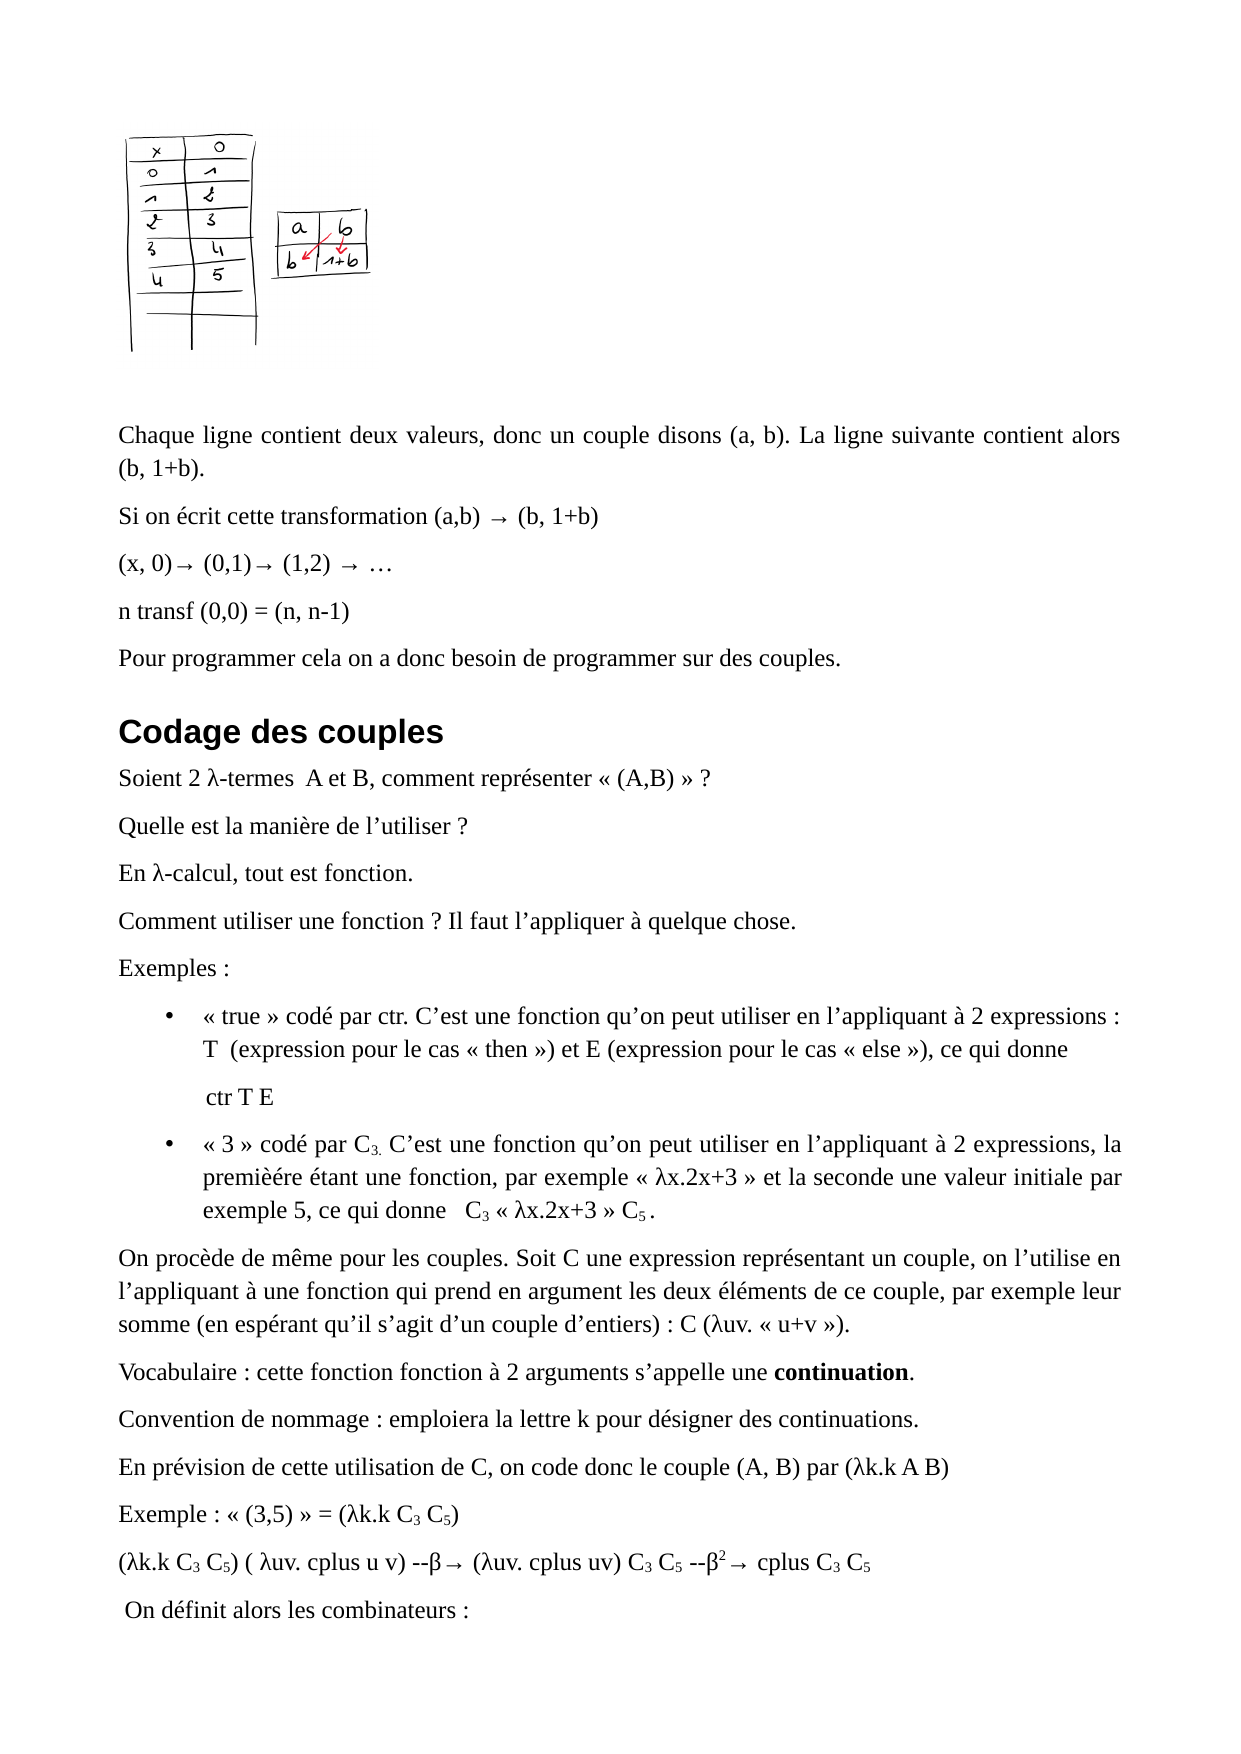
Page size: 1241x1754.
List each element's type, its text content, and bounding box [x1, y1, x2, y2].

text (λk.k C3 C5) ( λuv. cplus u v) --β→ (λuv. cplus uv) C3 C5 --β2→ cplus C3 C5 [118, 1547, 1122, 1576]
text Quelle est la manière de l’utiliser ? [118, 811, 1122, 839]
text En λ-calcul, tout est fonction. [118, 858, 1122, 887]
text Vocabulaire : cette fonction fonction à 2 arguments s’appelle une continuation. [118, 1357, 1122, 1385]
text Chaque ligne contient deux valeurs, donc un couple disons (a, b). La ligne suivante contient alors (b, 1+b). [118, 420, 1122, 482]
text ctr T E [118, 1082, 1122, 1111]
text Exemple : « (3,5) » = (λk.k C3 C5) [118, 1499, 1122, 1528]
text Si on écrit cette transformation (a,b) → (b, 1+b) [118, 501, 1122, 529]
text (x, 0)→ (0,1)→ (1,2) → … [118, 548, 1122, 577]
text Comment utiliser une fonction ? Il faut l’appliquer à quelque chose. [118, 906, 1122, 935]
list « true » codé par ctr. C’est une fonction qu’on peut utiliser en l’appliquant à 2 expressions : T (expression pour le cas « then ») et E (expression pour le cas « else »), ce qui donne [165, 1001, 1122, 1063]
text Pour programmer cela on a donc besoin de programmer sur des couples. [118, 643, 1122, 672]
text Soient 2 λ-termes A et B, comment représenter « (A,B) » ? [118, 763, 1122, 792]
text n transf (0,0) = (n, n-1) [118, 596, 1122, 625]
text En prévision de cette utilisation de C, on code donc le couple (A, B) par (λk.k A B) [118, 1452, 1122, 1481]
text On définit alors les combinateurs : [118, 1595, 1122, 1623]
subtitle Codage des couples [118, 712, 1122, 751]
list « 3 » codé par C3. C’est une fonction qu’on peut utiliser en l’appliquant à 2 expressions, la premièére étant une fonction, par exemple « λx.2x+3 » et la seconde une valeur initiale par exemple 5, ce qui donne C3 « λx.2x+3 » C5 . [165, 1129, 1122, 1224]
picture [116, 122, 380, 369]
text Exemples : [118, 953, 1122, 982]
text Convention de nommage : emploiera la lettre k pour désigner des continuations. [118, 1404, 1122, 1433]
text On procède de même pour les couples. Soit C une expression représentant un couple, on l’utilise en l’appliquant à une fonction qui prend en argument les deux éléments de ce couple, par exemple leur somme (en espérant qu’il s’agit d’un couple d’entiers) : C (λuv. « u+v »). [118, 1243, 1122, 1338]
